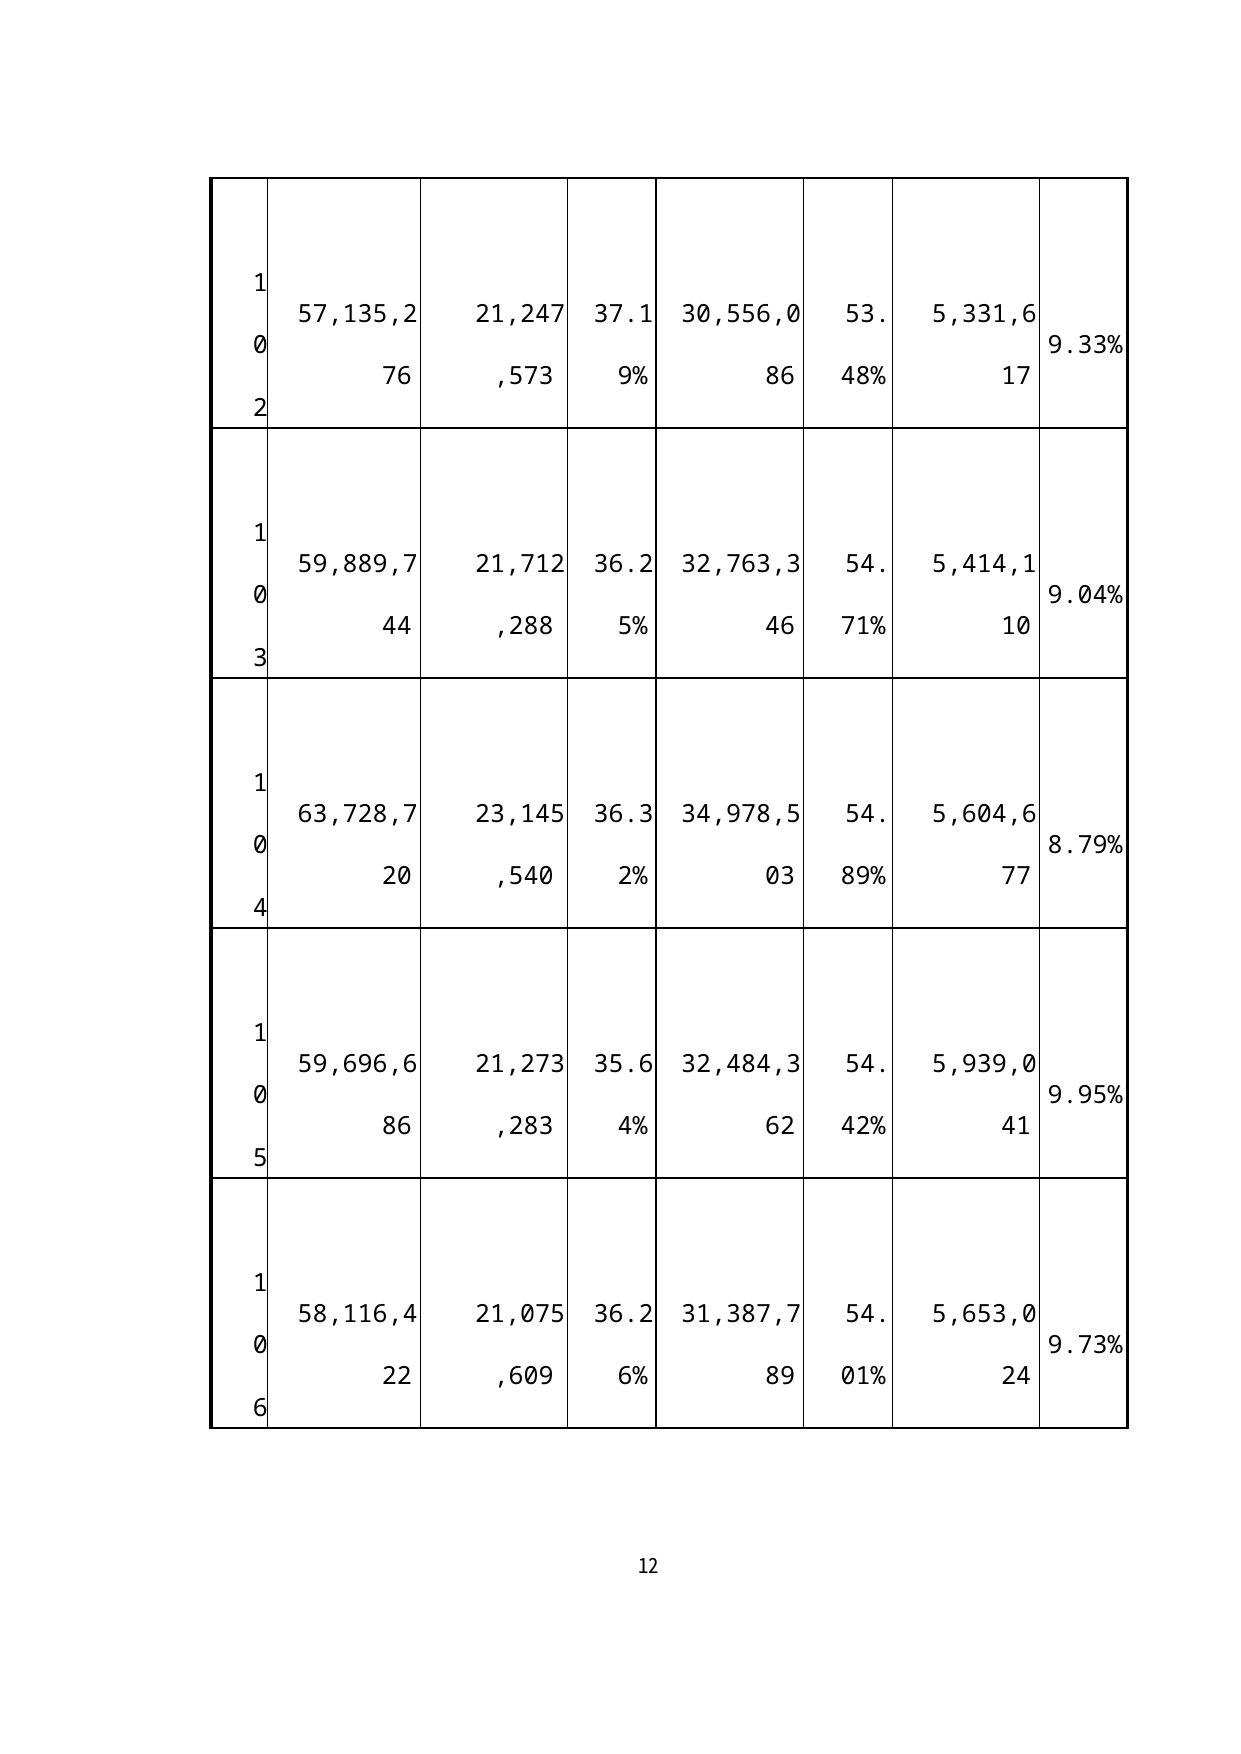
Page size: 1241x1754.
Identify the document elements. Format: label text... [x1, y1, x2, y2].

table_cell 8.79% [1040, 679, 1126, 927]
table_cell 54.01% [804, 1179, 892, 1427]
table_cell 32,763,346 [657, 429, 803, 677]
table_cell 23,145,540 [421, 679, 567, 927]
table_cell 9.73% [1040, 1179, 1126, 1427]
table_cell 36.25% [568, 429, 655, 677]
table_cell 32,484,362 [657, 929, 803, 1177]
table_cell 54.71% [804, 429, 892, 677]
table_cell 58,116,422 [268, 1179, 420, 1427]
table_cell 106 [213, 1179, 267, 1427]
table_cell 102 [213, 179, 267, 427]
table_cell 105 [213, 929, 267, 1177]
table_cell 31,387,789 [657, 1179, 803, 1427]
table_cell 5,939,041 [893, 929, 1039, 1177]
table_cell 59,889,744 [268, 429, 420, 677]
table_cell 21,075,609 [421, 1179, 567, 1427]
table_cell 5,653,024 [893, 1179, 1039, 1427]
table_cell 34,978,503 [657, 679, 803, 927]
table_cell 37.19% [568, 179, 655, 427]
table_cell 5,604,677 [893, 679, 1039, 927]
table_cell 54.42% [804, 929, 892, 1177]
table_cell 59,696,686 [268, 929, 420, 1177]
table_cell 36.32% [568, 679, 655, 927]
table_cell 54.89% [804, 679, 892, 927]
table_cell 53.48% [804, 179, 892, 427]
table_cell 9.95% [1040, 929, 1126, 1177]
table_cell 35.64% [568, 929, 655, 1177]
table_cell 21,247,573 [421, 179, 567, 427]
table_cell 5,414,110 [893, 429, 1039, 677]
table_cell 5,331,617 [893, 179, 1039, 427]
table_cell 30,556,086 [657, 179, 803, 427]
table_cell 103 [213, 429, 267, 677]
table_cell 9.04% [1040, 429, 1126, 677]
table_cell 21,273,283 [421, 929, 567, 1177]
table_cell 36.26% [568, 1179, 655, 1427]
table_cell 63,728,720 [268, 679, 420, 927]
table_cell 21,712,288 [421, 429, 567, 677]
table_cell 104 [213, 679, 267, 927]
table_cell 9.33% [1040, 179, 1126, 427]
table_cell 57,135,276 [268, 179, 420, 427]
